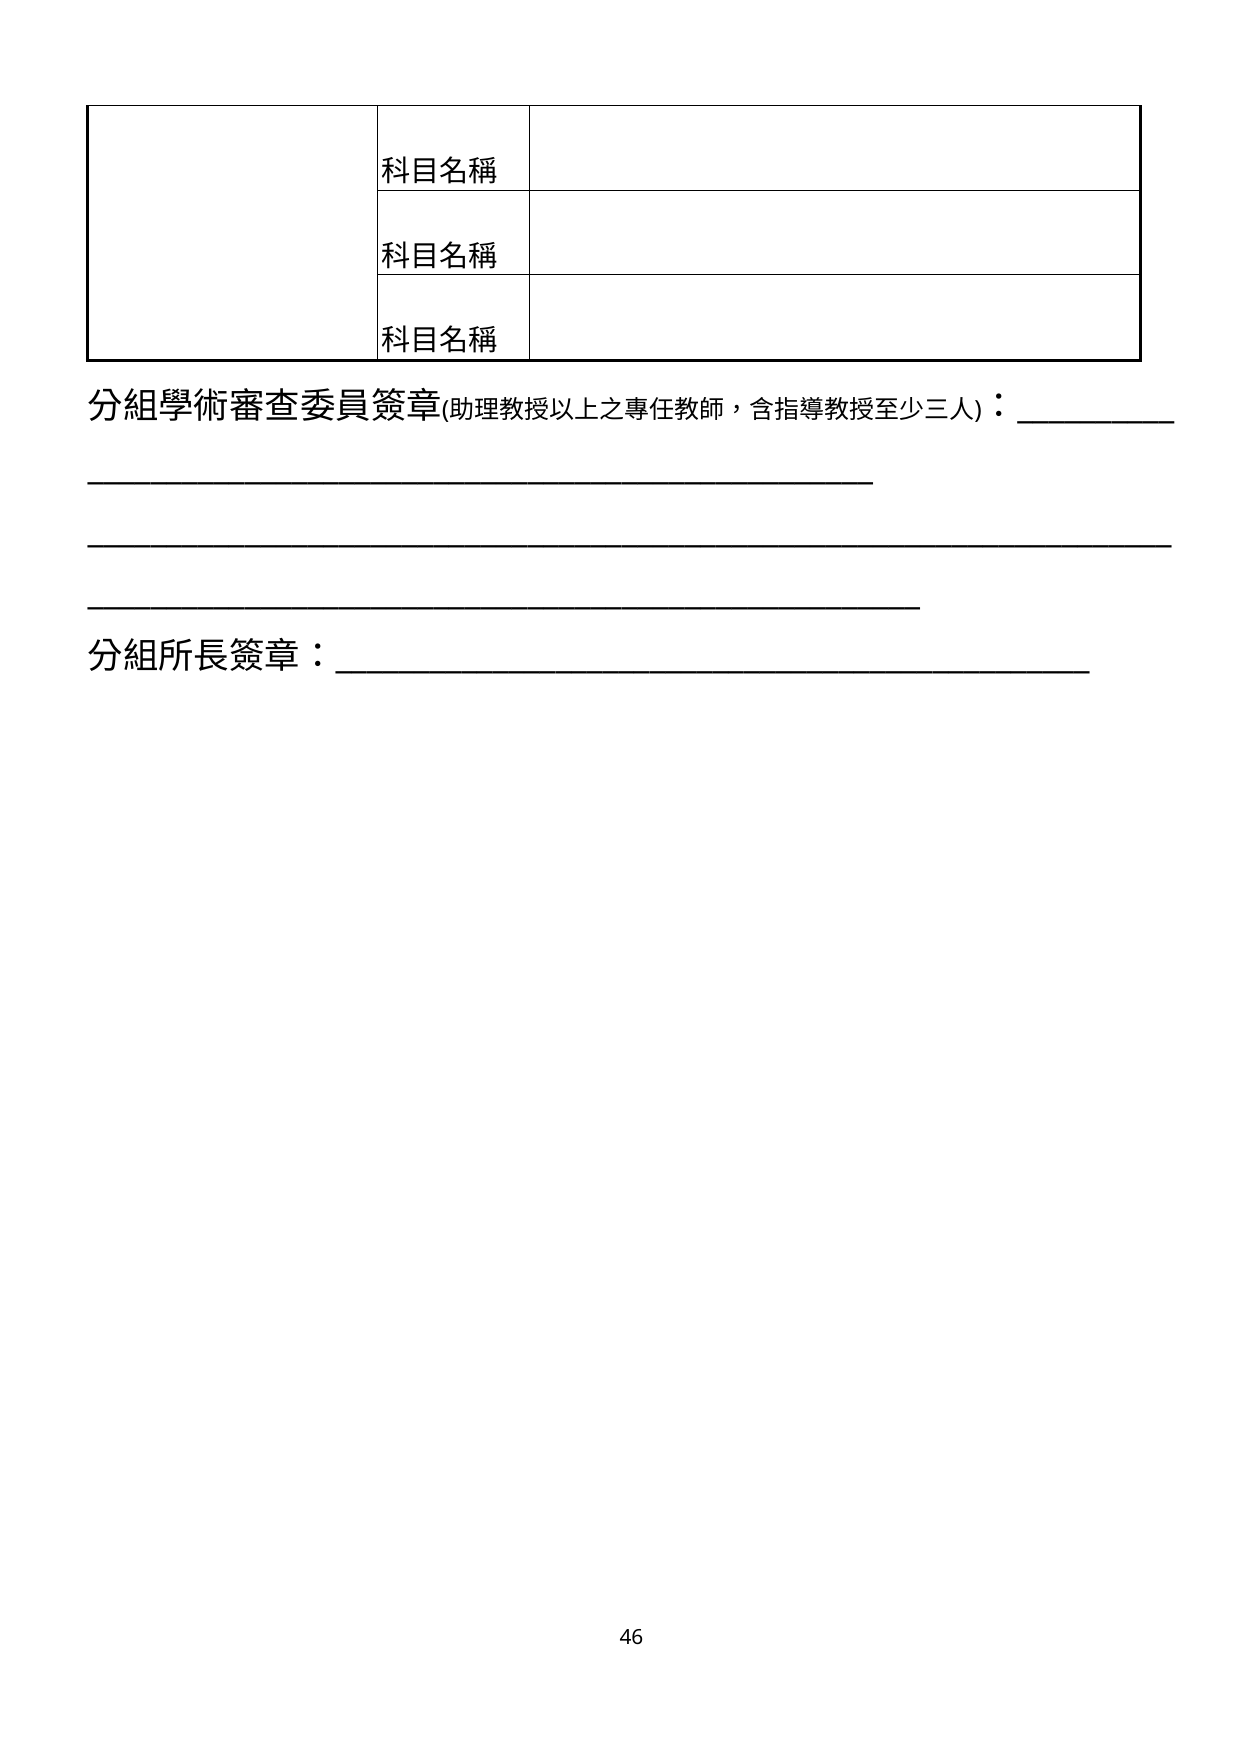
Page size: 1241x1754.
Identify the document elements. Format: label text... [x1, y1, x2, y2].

table_cell 科目名稱 [378, 191, 529, 274]
table_cell 科目名稱 [378, 106, 529, 190]
text __________________________________________________________________________________________________________________________ [87, 487, 1175, 612]
table_cell 科目名稱 [378, 275, 529, 358]
table_cell [89, 106, 377, 358]
text 分組學術審查委員簽章(助理教授以上之專任教師，含指導教授至少三人)：____________________________________________________________ [87, 362, 1175, 487]
text 分組所長簽章：________________________________________________ [87, 612, 1175, 674]
table_cell [530, 275, 1139, 358]
table_cell [530, 106, 1139, 190]
table_cell [530, 191, 1139, 274]
